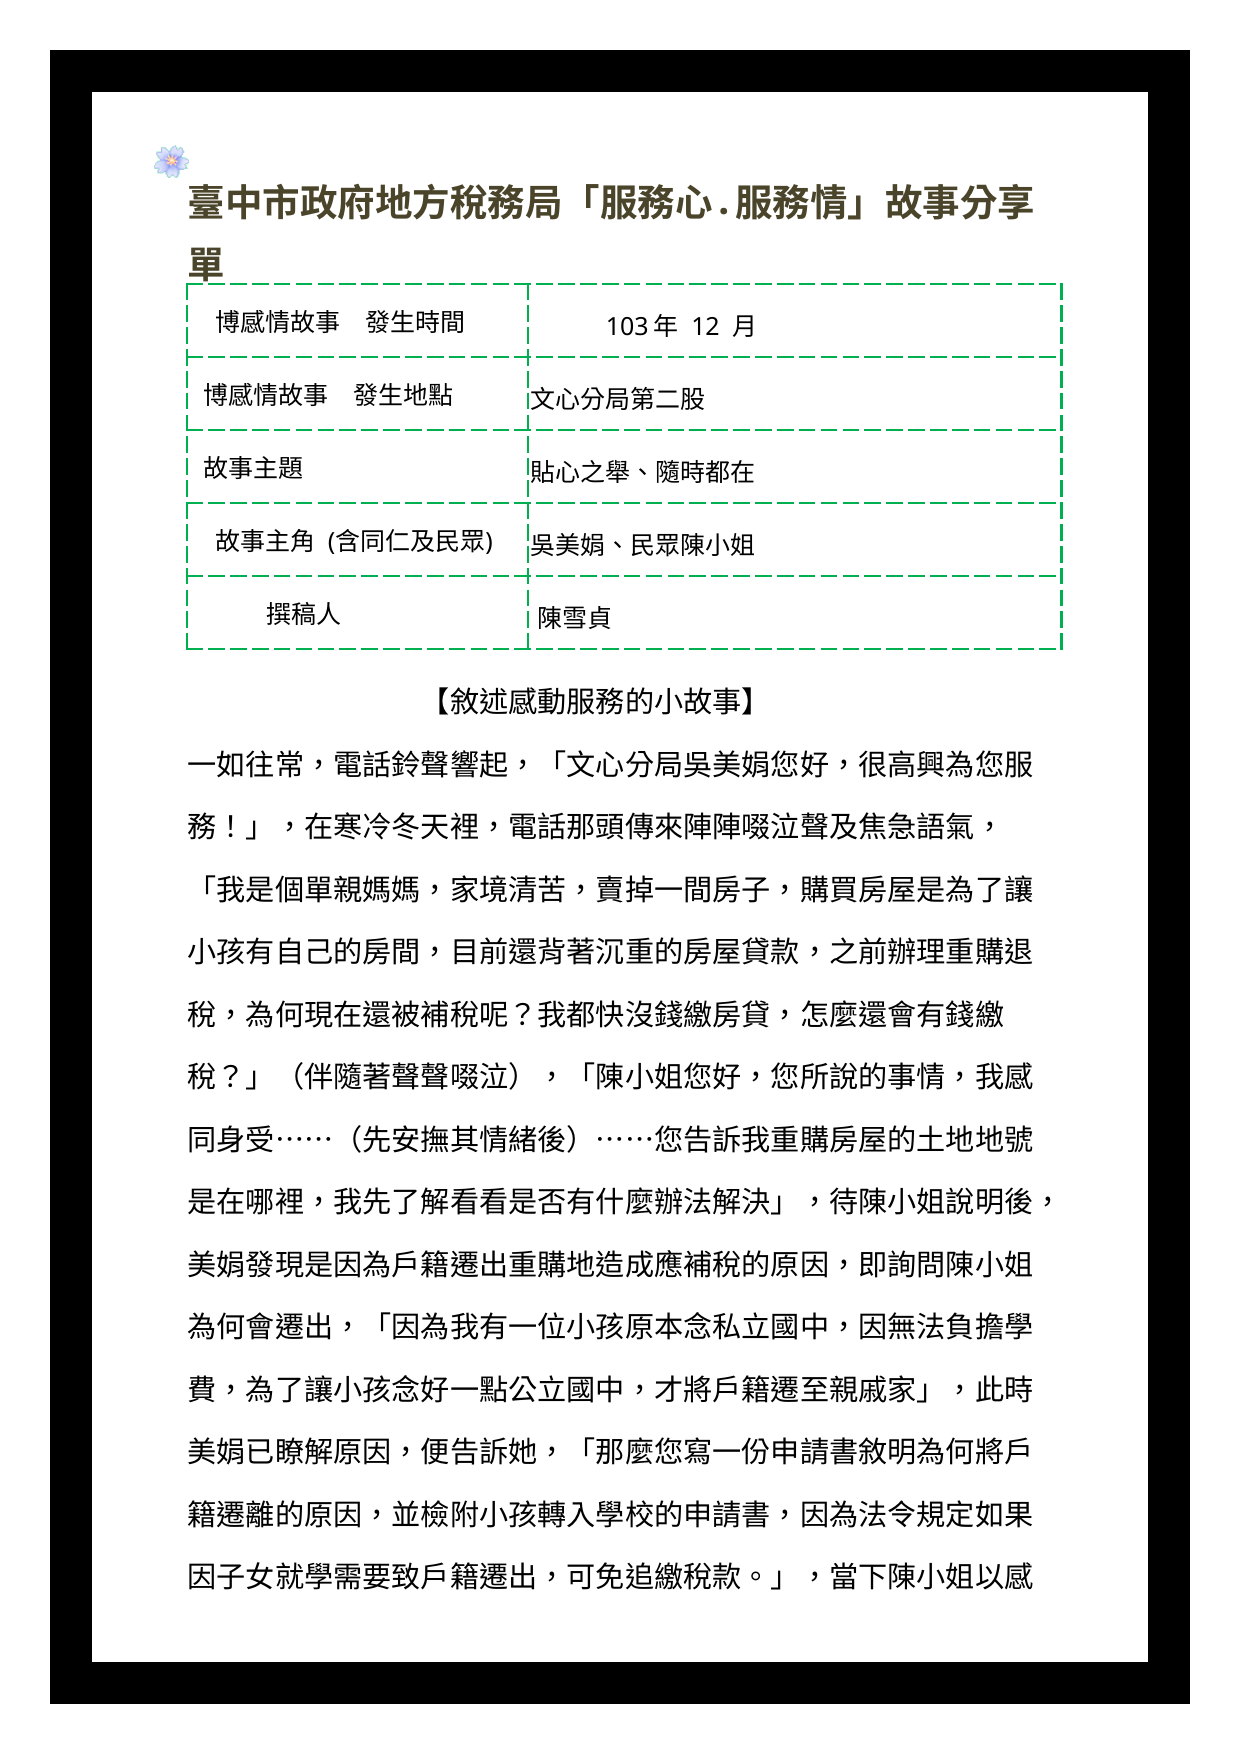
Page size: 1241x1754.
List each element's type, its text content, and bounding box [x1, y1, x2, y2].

table_cell 陳雪貞 [528, 575, 1061, 648]
table_header 博感情故事 發生時間 [187, 283, 528, 356]
table_header 103年 12 月 [528, 283, 1061, 356]
table_cell 故事主題 [187, 429, 528, 502]
table_cell 撰稿人 [187, 575, 528, 648]
text 【敘述感動服務的小故事】 [187, 658, 1053, 721]
table_cell 吳美娟、民眾陳小姐 [528, 502, 1061, 575]
table_cell 文心分局第二股 [528, 356, 1061, 429]
text 一如往常，電話鈴聲響起，「文心分局吳美娟您好，很高興為您服務！」，在寒冷冬天裡，電話那頭傳來陣陣啜泣聲及焦急語氣，「我是個單親媽媽，家境清苦，賣掉一間房子，購買房屋是為了讓小孩有自己的房間，目前還背著沉重的房屋貸款，之前辦理重購退稅，為何現在還被補稅呢？我都快沒錢繳房貸，怎麼還會有錢繳稅？」（伴隨著聲聲啜泣），「陳小姐您好，您所說的事情，我感同身受……（先安撫其情緒後）……您告訴我重購房屋的土地地號是在哪裡，我先了解看看是否有什麼辦法解決」，待陳小姐說明後，美娟發現是因為戶籍遷出重購地造成應補稅的原因，即詢問陳小姐為何會遷出，「因為我有一位小孩原本念私立國中，因無法負擔學費，為了讓小孩念好一點公立國中，才將戶籍遷至親戚家」，此時美娟已瞭解原因，便告訴她，「那麼您寫一份申請書敘明為何將戶籍遷離的原因，並檢附小孩轉入學校的申請書，因為法令規定如果因子女就學需要致戶籍遷出，可免追繳稅款。」，當下陳小姐以感激的語氣「真的很謝謝您，不但安慰我也能幫我了解我的問題，謝謝」，掛上電話後，美娟還掛心著陳小姐心情不知是否好些了？一個人要養2個小孩，真的很辛苦。 [187, 721, 1053, 1596]
table_cell 故事主角 (含同仁及民眾) [187, 502, 528, 575]
table_cell 博感情故事 發生地點 [187, 356, 528, 429]
text 臺中市政府地方稅務局「服務心.服務情」故事分享單 [187, 158, 1053, 283]
table_cell 貼心之舉、隨時都在 [528, 429, 1061, 502]
